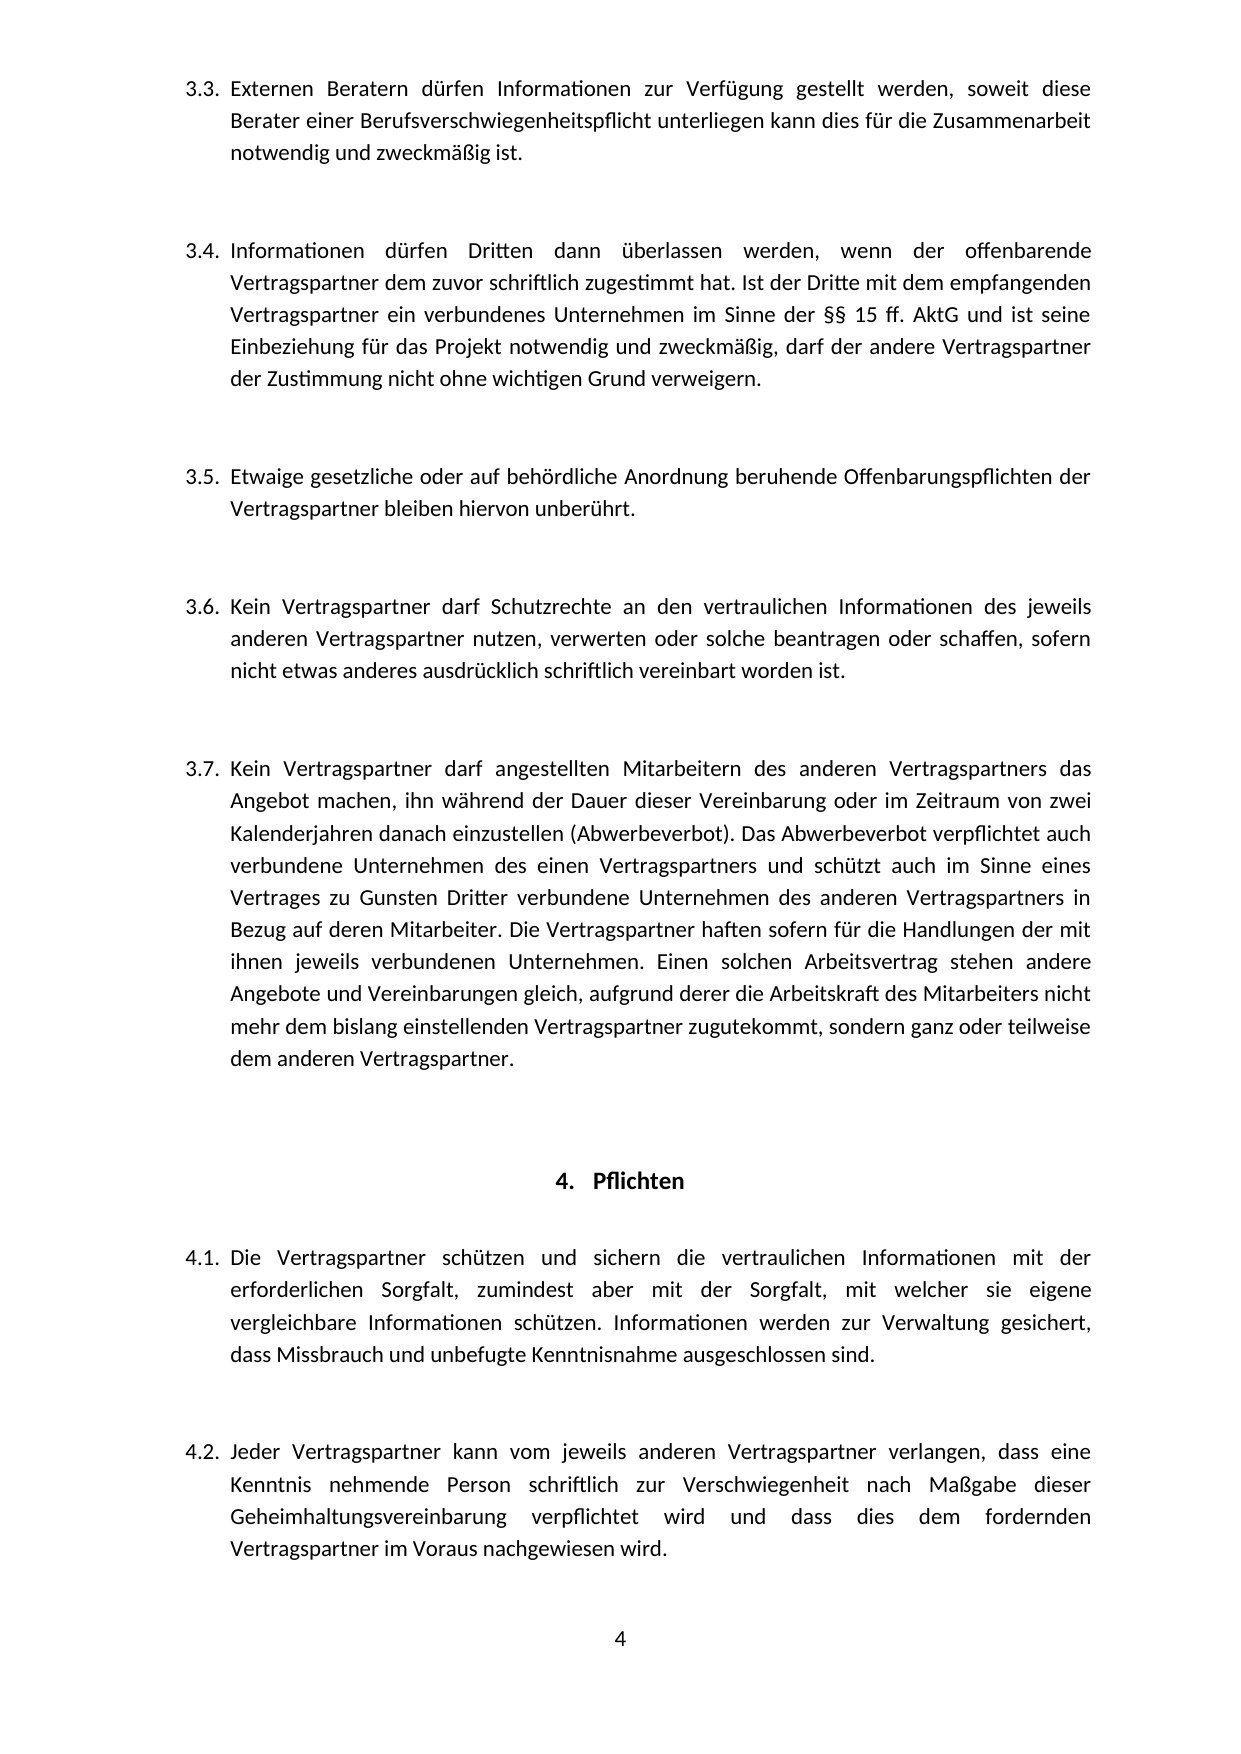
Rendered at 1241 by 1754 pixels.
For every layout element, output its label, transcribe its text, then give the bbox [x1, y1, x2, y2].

list Die Vertragspartner schützen und sichern die vertraulichen Informationen mit der erforderlichen Sorgfalt, zumindest aber mit der Sorgfalt, mit welcher sie eigene vergleichbare Informationen schützen. Informationen werden zur Verwaltung gesichert, dass Missbrauch und unbefugte Kenntnisnahme ausgeschlossen sind. [185, 1243, 1093, 1368]
list Jeder Vertragspartner kann vom jeweils anderen Vertragspartner verlangen, dass eine Kenntnis nehmende Person schriftlich zur Verschwiegenheit nach Maßgabe dieser Geheimhaltungsvereinbarung verpflichtet wird und dass dies dem fordernden Vertragspartner im Voraus nachgewiesen wird. [185, 1437, 1093, 1562]
list Externen Beratern dürfen Informationen zur Verfügung gestellt werden, soweit diese Berater einer Berufsverschwiegenheitspflicht unterliegen kann dies für die Zusammenarbeit notwendig und zweckmäßig ist. [185, 74, 1093, 166]
list Kein Vertragspartner darf angestellten Mitarbeitern des anderen Vertragspartners das Angebot machen, ihn während der Dauer dieser Vereinbarung oder im Zeitraum von zwei Kalenderjahren danach einzustellen (Abwerbeverbot). Das Abwerbeverbot verpflichtet auch verbundene Unternehmen des einen Vertragspartners und schützt auch im Sinne eines Vertrages zu Gunsten Dritter verbundene Unternehmen des anderen Vertragspartners in Bezug auf deren Mitarbeiter. Die Vertragspartner haften sofern für die Handlungen der mit ihnen jeweils verbundenen Unternehmen. Einen solchen Arbeitsvertrag stehen andere Angebote und Vereinbarungen gleich, aufgrund derer die Arbeitskraft des Mitarbeiters nicht mehr dem bislang einstellenden Vertragspartner zugutekommt, sondern ganz oder teilweise dem anderen Vertragspartner. [185, 754, 1093, 1072]
list Etwaige gesetzliche oder auf behördliche Anordnung beruhende Offenbarungspflichten der Vertragspartner bleiben hiervon unberührt. [185, 462, 1093, 522]
list Kein Vertragspartner darf Schutzrechte an den vertraulichen Informationen des jeweils anderen Vertragspartner nutzen, verwerten oder solche beantragen oder schaffen, sofern nicht etwas anderes ausdrücklich schriftlich vereinbart worden ist. [185, 592, 1093, 684]
list Informationen dürfen Dritten dann überlassen werden, wenn der offenbarende Vertragspartner dem zuvor schriftlich zugestimmt hat. Ist der Dritte mit dem empfangenden Vertragspartner ein verbundenes Unternehmen im Sinne der §§ 15 ff. AktG und ist seine Einbeziehung für das Projekt notwendig und zweckmäßig, darf der andere Vertragspartner der Zustimmung nicht ohne wichtigen Grund verweigern. [185, 236, 1093, 393]
list Pflichten [148, 1166, 1093, 1196]
